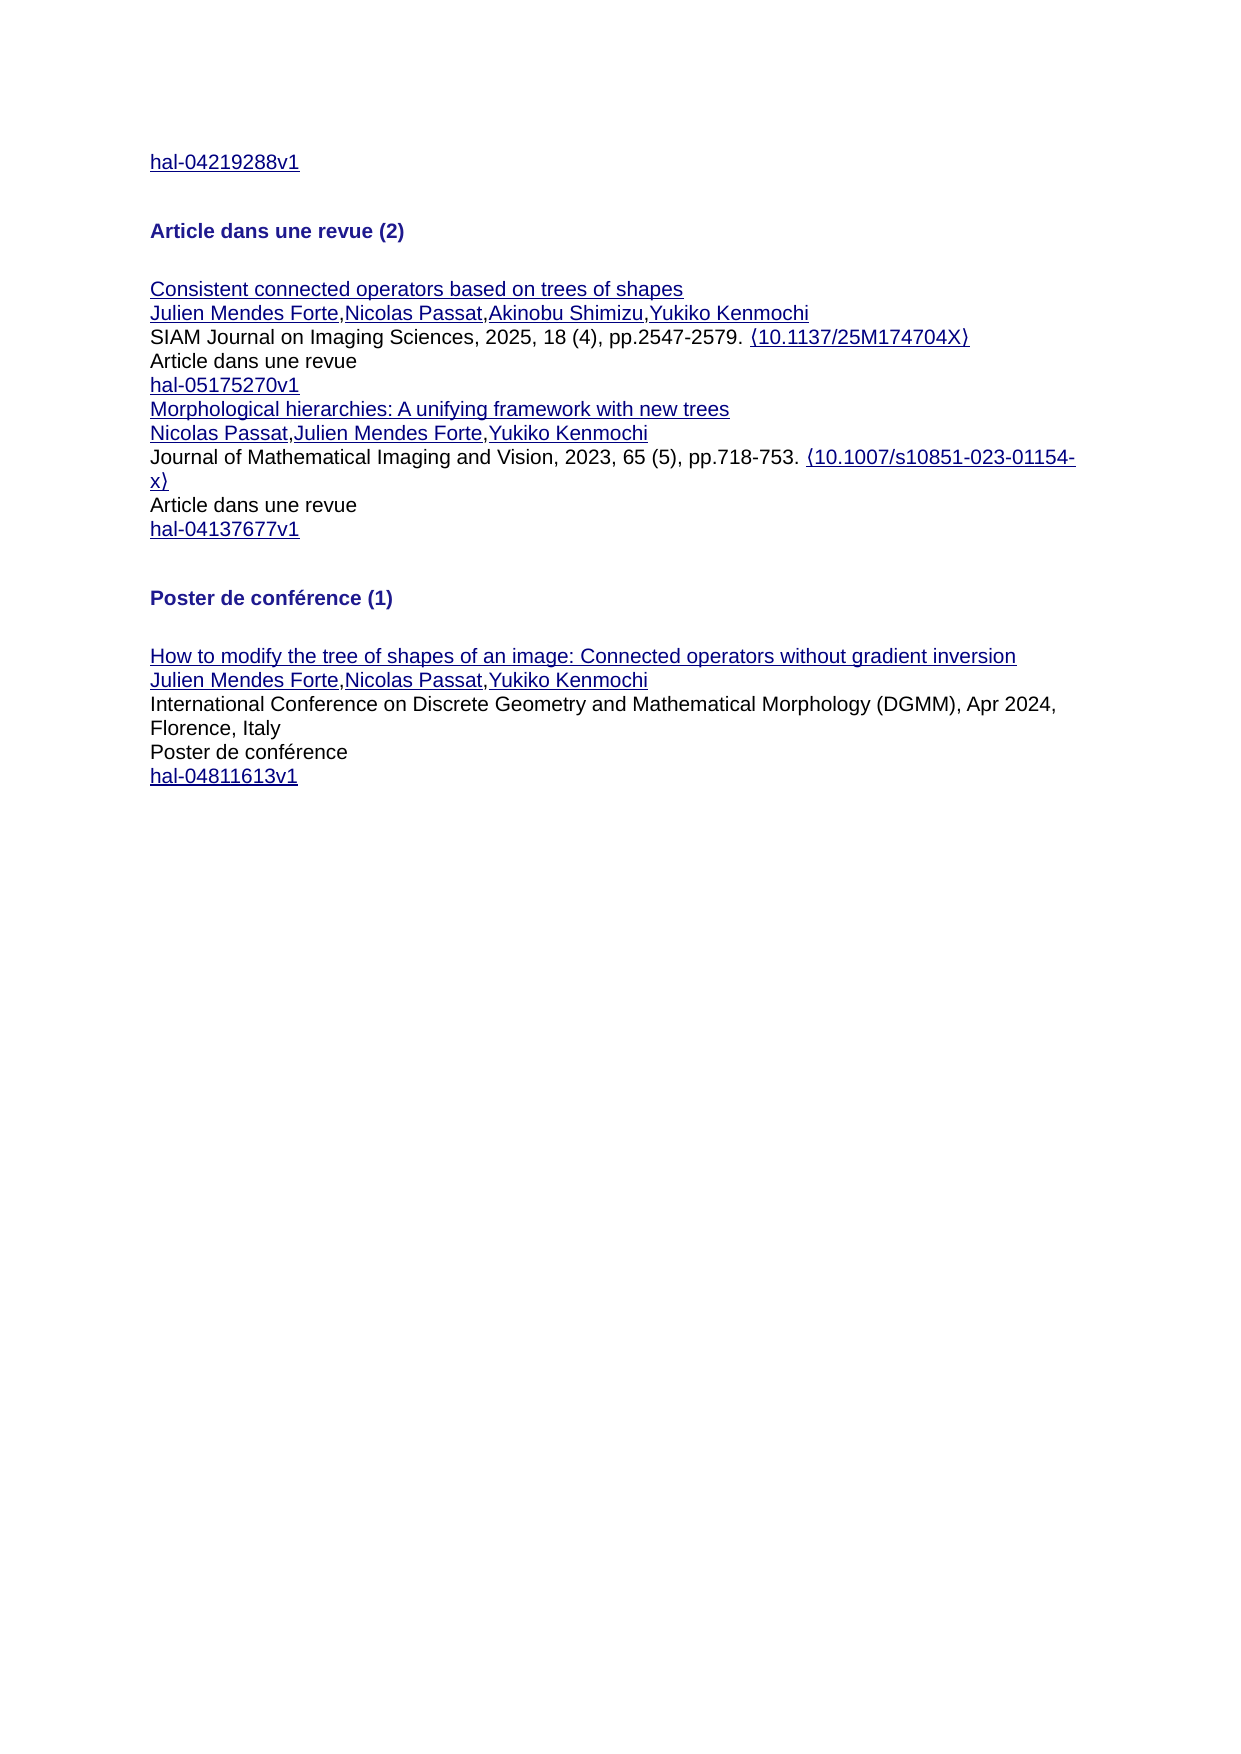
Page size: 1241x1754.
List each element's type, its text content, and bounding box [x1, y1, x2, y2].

table_header How to modify the tree of shapes of an image: Connected operators without gradient inversion Julien Mendes Forte,Nicolas Passat,Yukiko Kenmochi International Conference on Discrete Geometry and Mathematical Morphology (DGMM), Apr 2024, Florence, Italy Poster de conférence hal-04811613v1 [150, 644, 1090, 787]
subtitle Article dans une revue (2) [150, 219, 1090, 243]
table_cell hal-04219288v1 [150, 150, 1090, 174]
table_header Consistent connected operators based on trees of shapes Julien Mendes Forte,Nicolas Passat,Akinobu Shimizu,Yukiko Kenmochi SIAM Journal on Imaging Sciences, 2025, 18 (4), pp.2547-2579. ⟨10.1137/25M174704X⟩ Article dans une revue hal-05175270v1 [150, 277, 1090, 397]
table_cell Morphological hierarchies: A unifying framework with new trees Nicolas Passat,Julien Mendes Forte,Yukiko Kenmochi Journal of Mathematical Imaging and Vision, 2023, 65 (5), pp.718-753. ⟨10.1007/s10851-023-01154-x⟩ Article dans une revue hal-04137677v1 [150, 397, 1090, 541]
subtitle Poster de conférence (1) [150, 585, 1090, 609]
